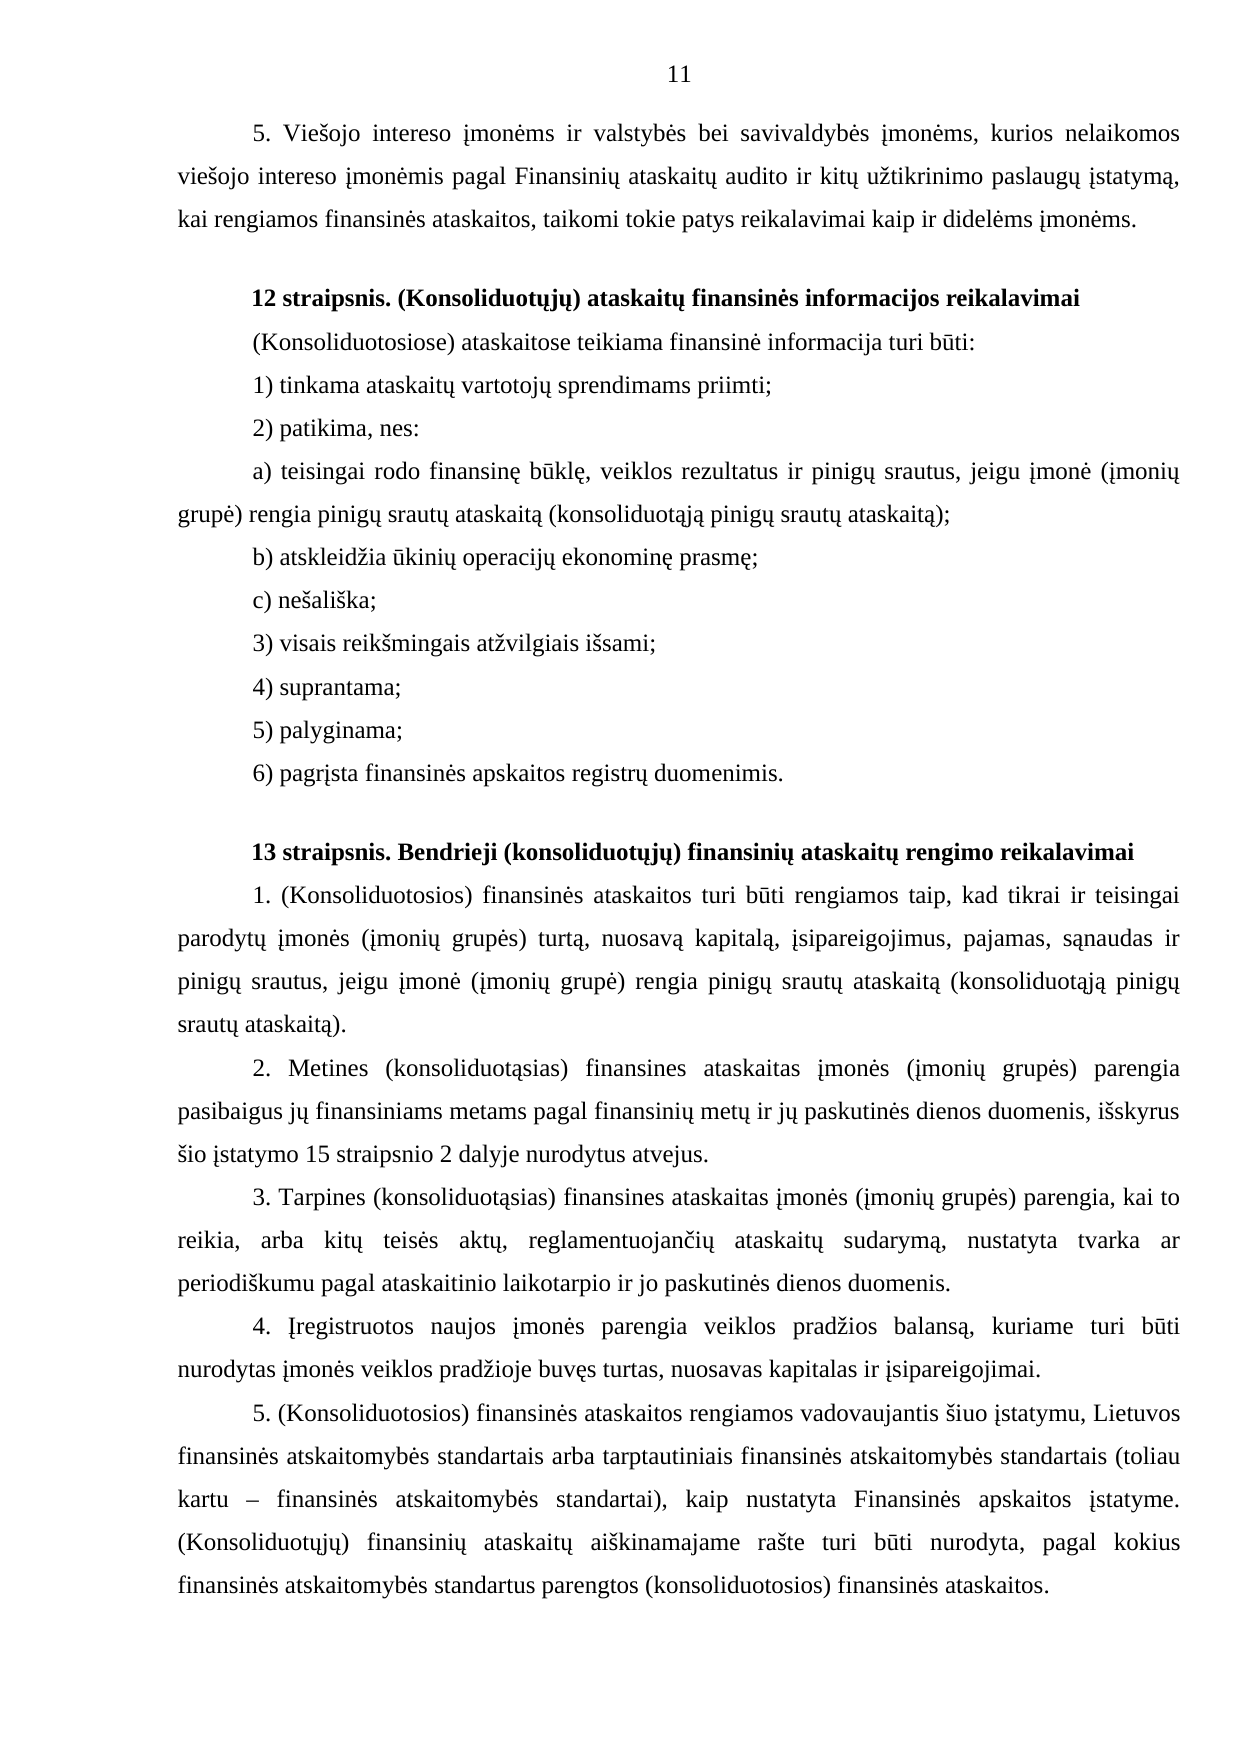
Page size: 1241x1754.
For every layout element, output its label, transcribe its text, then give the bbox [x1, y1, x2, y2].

text 3. Tarpines (konsoliduotąsias) finansines ataskaitas įmonės (įmonių grupės) parengia, kai to reikia, arba kitų teisės aktų, reglamentuojančių ataskaitų sudarymą, nustatyta tvarka ar periodiškumu pagal ataskaitinio laikotarpio ir jo paskutinės dienos duomenis. [177, 1182, 1181, 1297]
text a) teisingai rodo finansinę būklę, veiklos rezultatus ir pinigų srautus, jeigu įmonė (įmonių grupė) rengia pinigų srautų ataskaitą (konsoliduotąją pinigų srautų ataskaitą); [177, 456, 1181, 528]
text b) atskleidžia ūkinių operacijų ekonominę prasmę; [177, 542, 1181, 571]
text 3) visais reikšmingais atžvilgiais išsami; [177, 628, 1181, 657]
text 5. Viešojo intereso įmonėms ir valstybės bei savivaldybės įmonėms, kurios nelaikomos viešojo intereso įmonėmis pagal Finansinių ataskaitų audito ir kitų užtikrinimo paslaugų įstatymą, kai rengiamos finansinės ataskaitos, taikomi tokie patys reikalavimai kaip ir didelėms įmonėms. [177, 118, 1181, 233]
text 4) suprantama; [177, 672, 1181, 700]
text 4. Įregistruotos naujos įmonės parengia veiklos pradžios balansą, kuriame turi būti nurodytas įmonės veiklos pradžioje buvęs turtas, nuosavas kapitalas ir įsipareigojimai. [177, 1311, 1181, 1383]
text 5) palyginama; [177, 715, 1181, 743]
text 1) tinkama ataskaitų vartotojų sprendimams priimti; [177, 370, 1181, 398]
text 13 straipsnis. Bendrieji (konsoliduotųjų) finansinių ataskaitų rengimo reikalavimai [177, 837, 1181, 866]
text 12 straipsnis. (Konsoliduotųjų) ataskaitų finansinės informacijos reikalavimai [177, 283, 1181, 312]
text c) nešališka; [177, 585, 1181, 614]
text 5. (Konsoliduotosios) finansinės ataskaitos rengiamos vadovaujantis šiuo įstatymu, Lietuvos finansinės atskaitomybės standartais arba tarptautiniais finansinės atskaitomybės standartais (toliau kartu – finansinės atskaitomybės standartai), kaip nustatyta Finansinės apskaitos įstatyme. (Konsoliduotųjų) finansinių ataskaitų aiškinamajame rašte turi būti nurodyta, pagal kokius finansinės atskaitomybės standartus parengtos (konsoliduotosios) finansinės ataskaitos. [177, 1398, 1181, 1599]
text 2. Metines (konsoliduotąsias) finansines ataskaitas įmonės (įmonių grupės) parengia pasibaigus jų finansiniams metams pagal finansinių metų ir jų paskutinės dienos duomenis, išskyrus šio įstatymo 15 straipsnio 2 dalyje nurodytus atvejus. [177, 1053, 1181, 1168]
text 6) pagrįsta finansinės apskaitos registrų duomenimis. [177, 758, 1181, 787]
text 1. (Konsoliduotosios) finansinės ataskaitos turi būti rengiamos taip, kad tikrai ir teisingai parodytų įmonės (įmonių grupės) turtą, nuosavą kapitalą, įsipareigojimus, pajamas, sąnaudas ir pinigų srautus, jeigu įmonė (įmonių grupė) rengia pinigų srautų ataskaitą (konsoliduotąją pinigų srautų ataskaitą). [177, 880, 1181, 1038]
text 2) patikima, nes: [177, 413, 1181, 442]
text (Konsoliduotosiose) ataskaitose teikiama finansinė informacija turi būti: [177, 327, 1181, 355]
